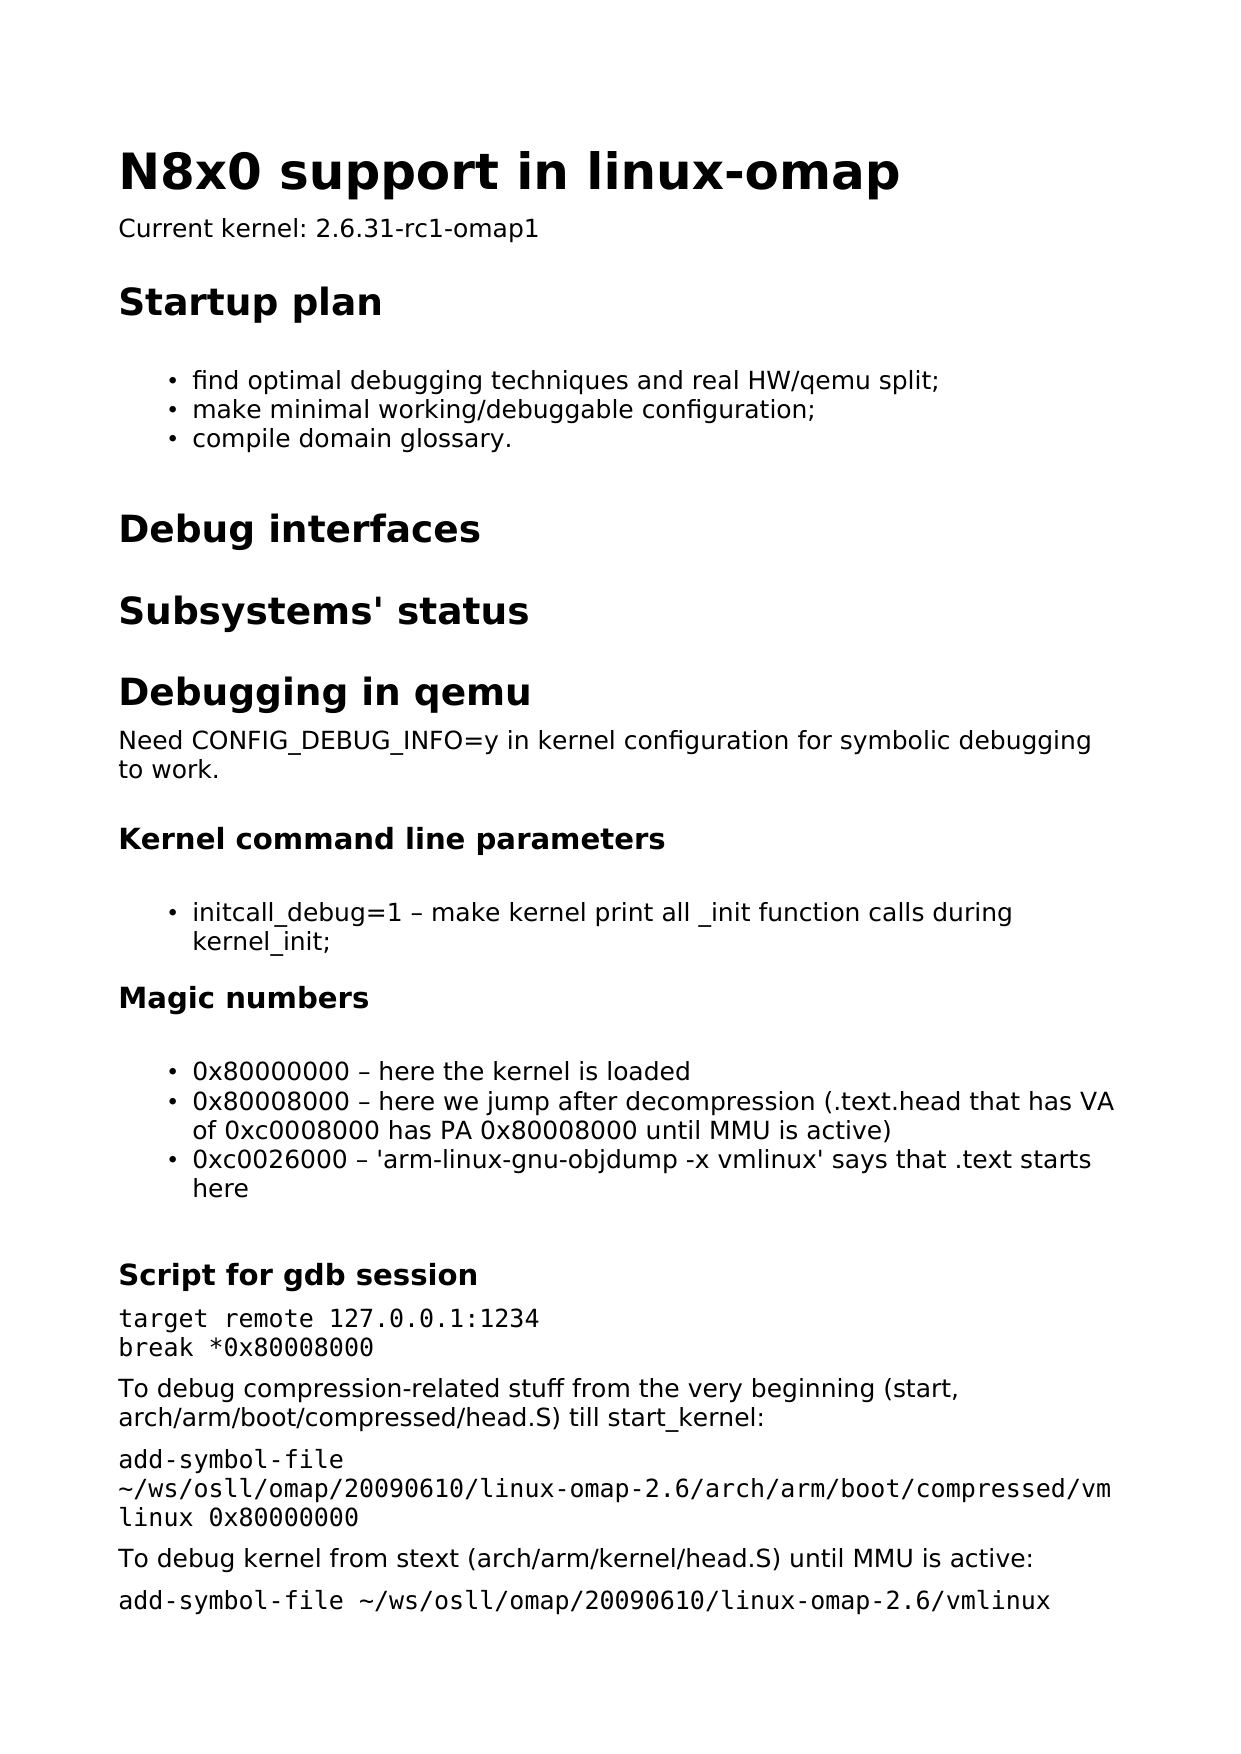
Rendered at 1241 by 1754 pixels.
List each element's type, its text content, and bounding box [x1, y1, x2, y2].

text target remote 127.0.0.1:1234 break *0x80008000 [118, 1304, 1122, 1363]
subtitle Debugging in qemu [118, 670, 1122, 714]
subtitle Kernel command line parameters [118, 822, 1122, 856]
text add-symbol-file ~/ws/osll/omap/20090610/linux-omap-2.6/vmlinux [118, 1586, 1122, 1615]
subtitle Subsystems' status [118, 589, 1122, 633]
list 0x80008000 – here we jump after decompression (.text.head that has VA of 0xc0008000 has PA 0x80008000 until MMU is active) [177, 1087, 1122, 1145]
list initcall_debug=1 – make kernel print all _init function calls during kernel_init; [177, 898, 1122, 957]
list make minimal working/debuggable configuration; [177, 395, 1122, 424]
text add-symbol-file ~/ws/osll/omap/20090610/linux-omap-2.6/arch/arm/boot/compressed/vmlinux 0x80000000 [118, 1445, 1122, 1533]
subtitle Magic numbers [118, 982, 1122, 1016]
text Need CONFIG_DEBUG_INFO=y in kernel configuration for symbolic debugging to work. [118, 727, 1122, 785]
subtitle Debug interfaces [118, 508, 1122, 552]
text To debug compression-related stuff from the very beginning (start, arch/arm/boot/compressed/head.S) till start_kernel: [118, 1374, 1122, 1433]
list compile domain glossary. [177, 424, 1122, 454]
list 0xc0026000 – 'arm-linux-gnu-objdump -x vmlinux' says that .text starts here [177, 1145, 1122, 1203]
subtitle Script for gdb session [118, 1258, 1122, 1292]
subtitle Startup plan [118, 281, 1122, 324]
text To debug kernel from stext (arch/arm/kernel/head.S) until MMU is active: [118, 1544, 1122, 1574]
subtitle N8x0 support in linux-omap [118, 143, 1122, 201]
list 0x80000000 – here the kernel is loaded [177, 1058, 1122, 1087]
text Current kernel: 2.6.31-rc1-omap1 [118, 214, 1122, 243]
list find optimal debugging techniques and real HW/qemu split; [177, 366, 1122, 395]
